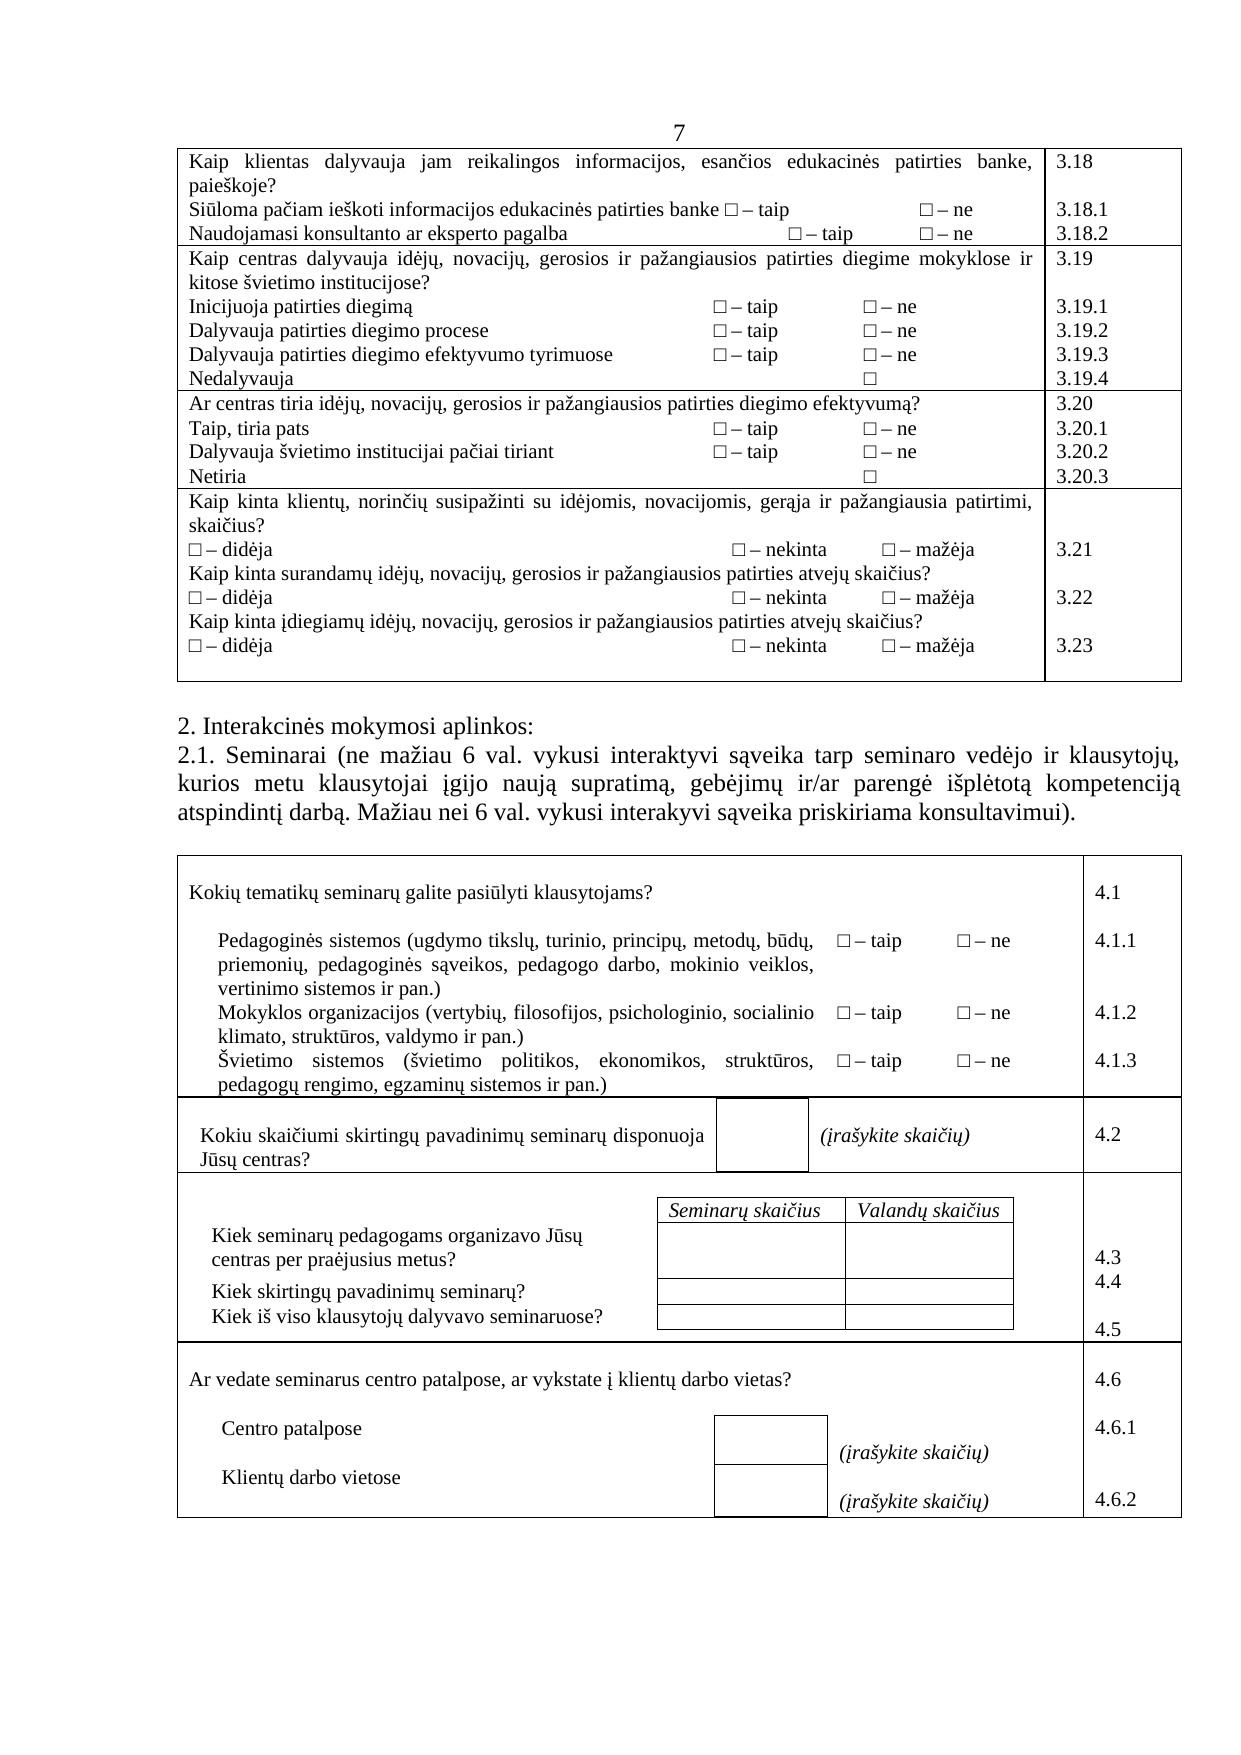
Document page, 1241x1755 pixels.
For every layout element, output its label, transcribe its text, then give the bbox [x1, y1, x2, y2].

table_cell Ar vedate seminarus centro patalpose, ar vykstate į klientų darbo vietas? [178, 1343, 1083, 1517]
table_cell 4.2 [1084, 1098, 1181, 1172]
table_header (įrašykite skaičių) [809, 1098, 1019, 1171]
table_cell Kiek seminarų pedagogams organizavo Jūsų centras per praėjusius metus? [200, 1222, 657, 1278]
table_cell [846, 1279, 1013, 1303]
table_cell Švietimo sistemos (švietimo politikos, ekonomikos, struktūros, pedagogų rengimo, egzaminų sistemos ir pan.) [206, 1048, 826, 1096]
table_cell [178, 1173, 1083, 1341]
table_header [715, 1416, 827, 1464]
table_cell [658, 1305, 845, 1328]
table_cell [658, 1223, 845, 1278]
table_cell 3.20 3.20.1 3.20.2 3.20.3 [1046, 391, 1181, 488]
table_cell (įrašykite skaičių) [828, 1464, 1026, 1516]
table_cell [178, 1098, 715, 1172]
table_cell [809, 1098, 1083, 1172]
table_cell Kaip centras dalyvauja idėjų, novacijų, gerosios ir pažangiausios patirties diegime mokyklose ir kitose švietimo institucijose? Inicijuoja patirties diegimą □ – taip □ – ne Dalyvauja patirties diegimo procese □ – taip □ – ne Dalyvauja patirties diegimo efektyvumo tyrimuose □ – taip □ – ne Nedalyvauja □ [178, 246, 1044, 390]
table_header (įrašykite skaičių) [828, 1415, 1026, 1464]
table_header Centro patalpose [210, 1415, 714, 1464]
table_cell 3.18 3.18.1 3.18.2 [1046, 149, 1181, 245]
table_cell Kaip kinta klientų, norinčių susipažinti su idėjomis, novacijomis, gerąja ir pažangiausia patirtimi, skaičius? □ – didėja □ – nekinta □ – mažėja Kaip kinta surandamų idėjų, novacijų, gerosios ir pažangiausios patirties atvejų skaičius? □ – didėja □ – nekinta □ – mažėja Kaip kinta įdiegiamų idėjų, novacijų, gerosios ir pažangiausios patirties atvejų skaičius? □ – didėja □ – nekinta □ – mažėja [178, 489, 1044, 681]
table_header □ – taip □ – ne [826, 928, 1051, 1000]
table_cell 3.19 3.19.1 3.19.2 3.19.3 3.19.4 [1046, 246, 1181, 390]
table_cell Kaip klientas dalyvauja jam reikalingos informacijos, esančios edukacinės patirties banke, paieškoje? Siūloma pačiam ieškoti informacijos edukacinės patirties banke □ – taip □ – ne Naudojamasi konsultanto ar eksperto pagalba □ – taip □ – ne [178, 149, 1044, 245]
table_cell Ar centras tiria idėjų, novacijų, gerosios ir pažangiausios patirties diegimo efektyvumą? Taip, tiria pats □ – taip □ – ne Dalyvauja švietimo institucijai pačiai tiriant □ – taip □ – ne Netiria □ [178, 391, 1044, 488]
table_cell 3.21 3.22 3.23 [1046, 489, 1181, 681]
text 2. Interakcinės mokymosi aplinkos: [177, 711, 1181, 740]
table_cell [658, 1279, 845, 1303]
table_cell 4.6 4.6.1 4.6.2 [1084, 1343, 1181, 1517]
table_header [200, 1197, 657, 1222]
table_cell □ – taip □ – ne [826, 1048, 1051, 1096]
table_header Kokiu skaičiumi skirtingų pavadinimų seminarų disponuoja Jūsų centras? [189, 1098, 716, 1171]
table_cell Kiek iš viso klausytojų dalyvavo seminaruose? [200, 1304, 657, 1328]
table_cell Kiek skirtingų pavadinimų seminarų? [200, 1278, 657, 1303]
table_cell [846, 1223, 1013, 1278]
table_header [717, 1099, 808, 1171]
text 2.1. Seminarai (ne mažiau 6 val. vykusi interaktyvi sąveika tarp seminaro vedėjo ir klausytojų, kurios metu klausytojai įgijo naują supratimą, gebėjimų ir/ar parengė išplėtotą kompetenciją atspindintį darbą. Mažiau nei 6 val. vykusi interakyvi sąveika priskiriama konsultavimui). [177, 740, 1181, 826]
table_header 4.1 4.1.1 4.1.2 4.1.3 [1084, 856, 1181, 1096]
table_cell Mokyklos organizacijos (vertybių, filosofijos, psichologinio, socialinio klimato, struktūros, valdymo ir pan.) [206, 1000, 826, 1048]
table_cell □ – taip □ – ne [826, 1000, 1051, 1048]
table_cell [715, 1465, 827, 1516]
table_cell Klientų darbo vietose [210, 1464, 714, 1516]
table_header Seminarų skaičius [658, 1198, 845, 1222]
table_cell [846, 1305, 1013, 1328]
table_cell 4.3 4.4 4.5 [1084, 1173, 1181, 1341]
table_header Valandų skaičius [846, 1198, 1013, 1222]
table_header Kokių tematikų seminarų galite pasiūlyti klausytojams? [178, 856, 1083, 1096]
table_header Pedagoginės sistemos (ugdymo tikslų, turinio, principų, metodų, būdų, priemonių, pedagoginės sąveikos, pedagogo darbo, mokinio veiklos, vertinimo sistemos ir pan.) [206, 928, 826, 1000]
